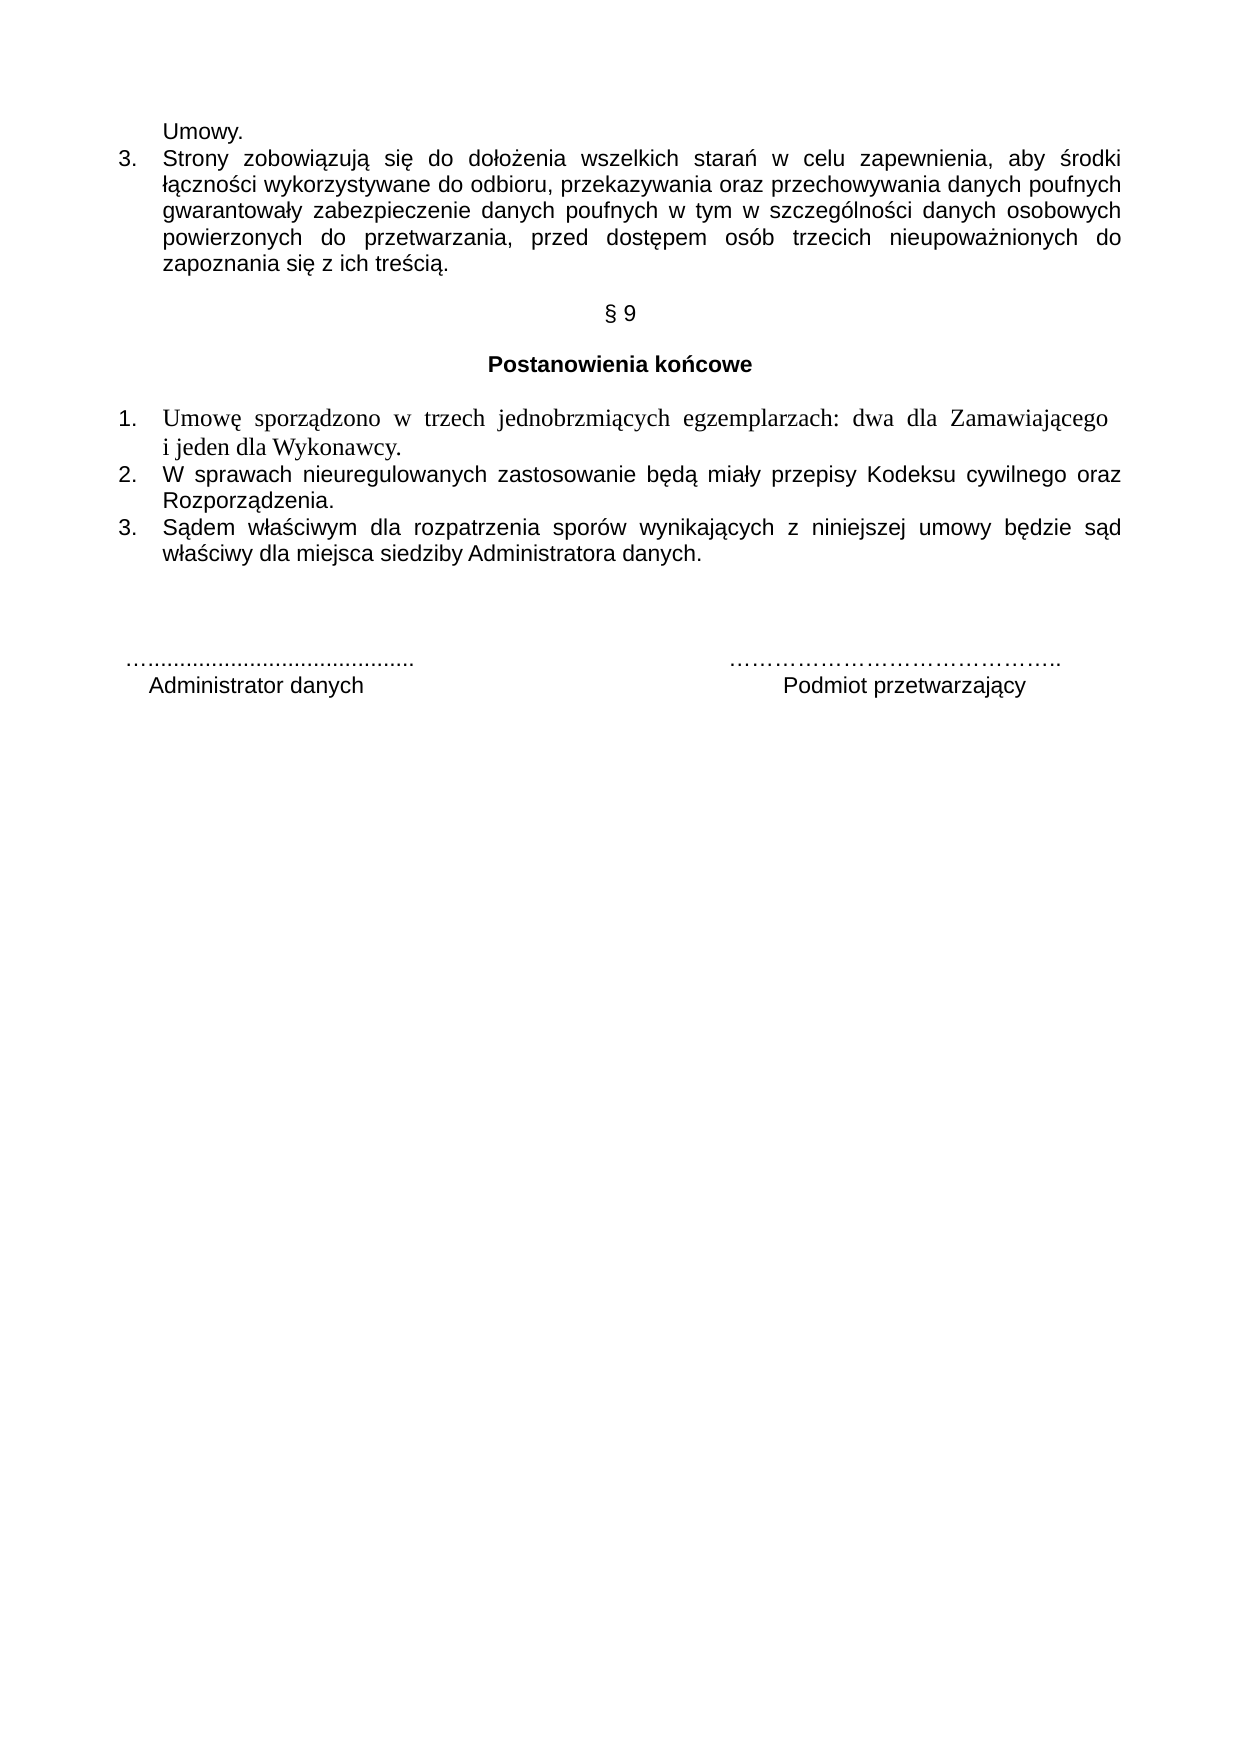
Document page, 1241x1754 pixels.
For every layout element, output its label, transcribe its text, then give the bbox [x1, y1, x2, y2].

text ….......................................... …………………………………….. [118, 645, 1122, 672]
list Umowy. [118, 118, 1122, 144]
list Strony zobowiązują się do dołożenia wszelkich starań w celu zapewnienia, aby środki łączności wykorzystywane do odbioru, przekazywania oraz przechowywania danych poufnych gwarantowały zabezpieczenie danych poufnych w tym w szczególności danych osobowych powierzonych do przetwarzania, przed dostępem osób trzecich nieupoważnionych do zapoznania się z ich treścią. [118, 144, 1122, 276]
text § 9 [118, 300, 1122, 327]
list W sprawach nieuregulowanych zastosowanie będą miały przepisy Kodeksu cywilnego oraz Rozporządzenia. [118, 461, 1122, 513]
list Umowę sporządzono w trzech jednobrzmiących egzemplarzach: dwa dla Zamawiającego i jeden dla Wykonawcy. [118, 403, 1122, 461]
text Administrator danych Podmiot przetwarzający [118, 672, 1122, 698]
text Postanowienia końcowe [118, 351, 1122, 377]
list Sądem właściwym dla rozpatrzenia sporów wynikających z niniejszej umowy będzie sąd właściwy dla miejsca siedziby Administratora danych. [118, 513, 1122, 566]
